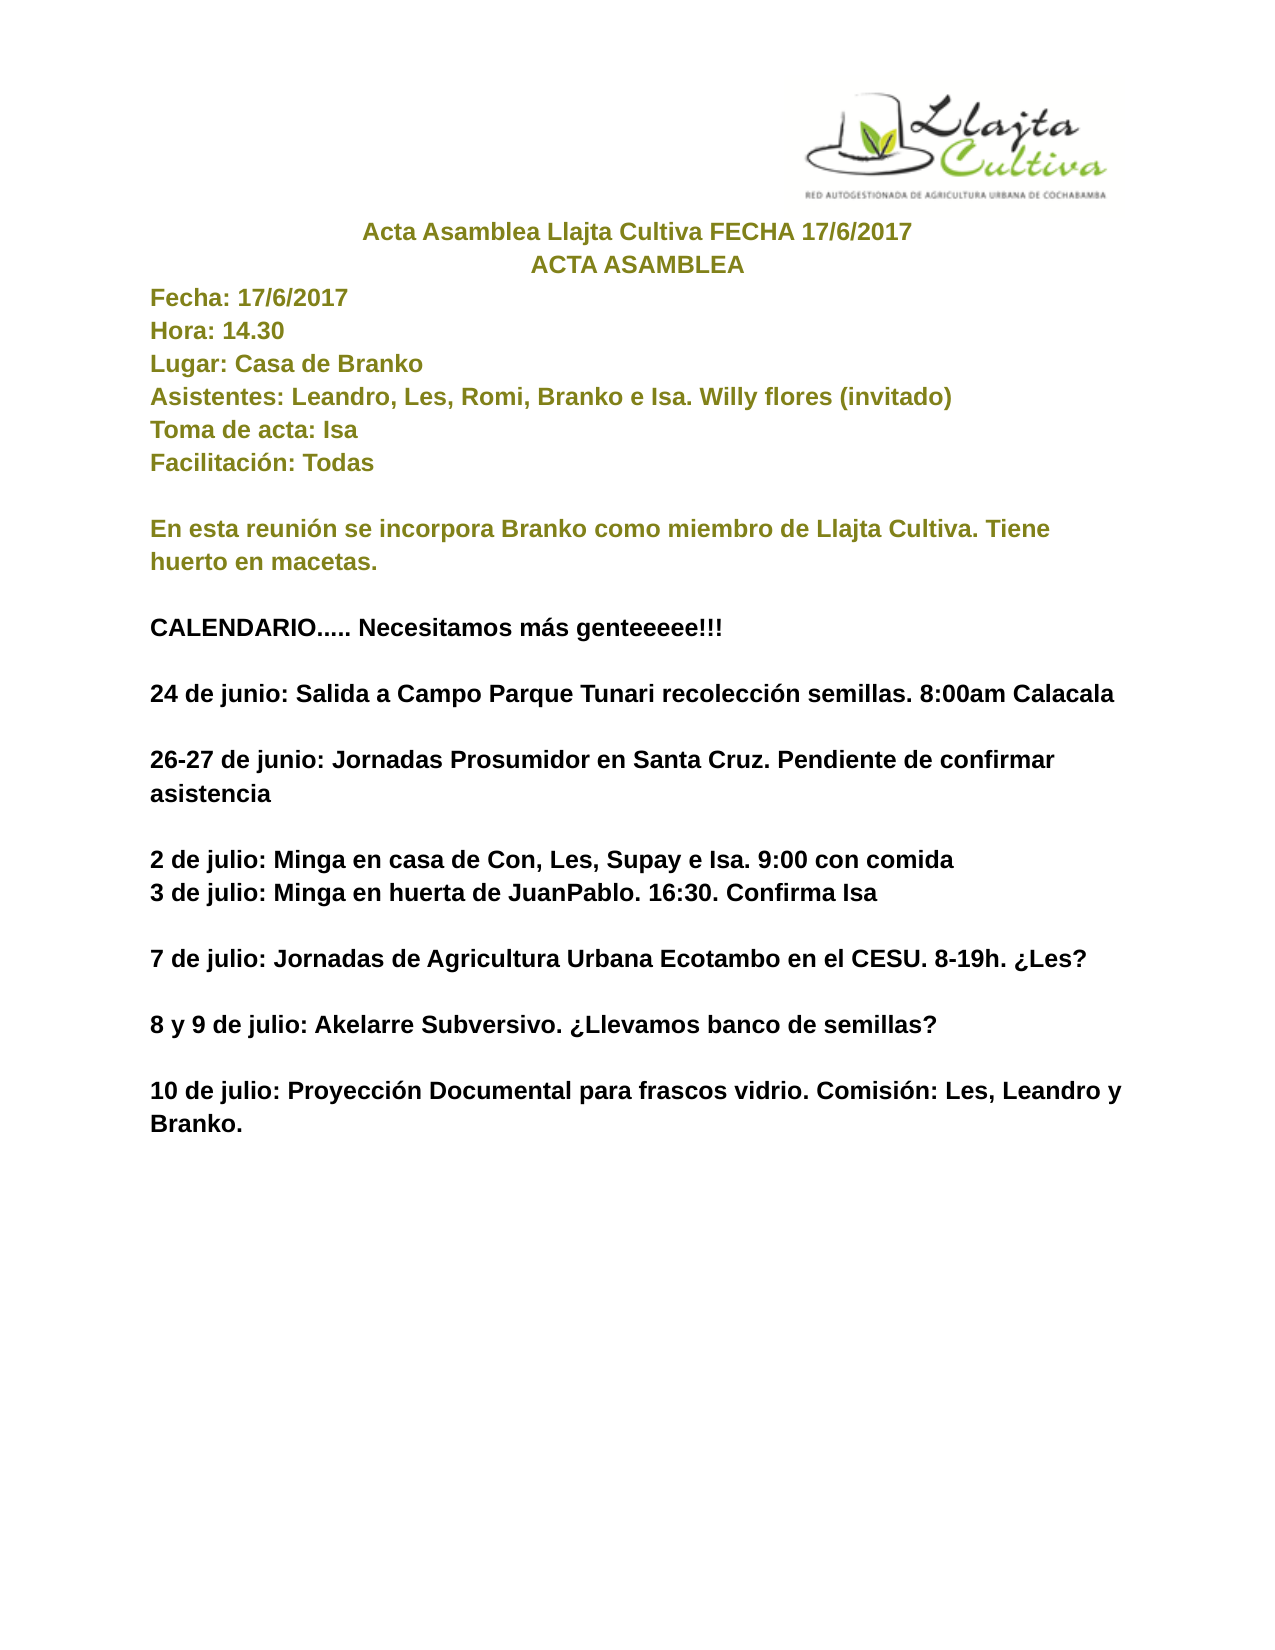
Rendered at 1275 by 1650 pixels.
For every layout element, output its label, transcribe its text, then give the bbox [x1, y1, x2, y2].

text CALENDARIO..... Necesitamos más genteeeee!!! [150, 613, 1125, 642]
text ACTA ASAMBLEA [150, 250, 1125, 279]
text 7 de julio: Jornadas de Agricultura Urbana Ecotambo en el CESU. 8-19h. ¿Les? [150, 944, 1125, 972]
text 24 de junio: Salida a Campo Parque Tunari recolección semillas. 8:00am Calacala [150, 679, 1125, 708]
text 2 de julio: Minga en casa de Con, Les, Supay e Isa. 9:00 con comida [150, 844, 1125, 873]
text 3 de julio: Minga en huerta de JuanPablo. 16:30. Confirma Isa [150, 878, 1125, 906]
picture [784, 75, 1125, 218]
text Lugar: Casa de Branko [150, 349, 1125, 378]
text 10 de julio: Proyección Documental para frascos vidrio. Comisión: Les, Leandro y Branko. [150, 1076, 1125, 1137]
text Facilitación: Todas [150, 448, 1125, 477]
text 26-27 de junio: Jornadas Prosumidor en Santa Cruz. Pendiente de confirmar asistencia [150, 746, 1125, 807]
text 8 y 9 de julio: Akelarre Subversivo. ¿Llevamos banco de semillas? [150, 1010, 1125, 1038]
text Toma de acta: Isa [150, 415, 1125, 444]
text Fecha: 17/6/2017 [150, 283, 1125, 312]
text Asistentes: Leandro, Les, Romi, Branko e Isa. Willy flores (invitado) [150, 382, 1125, 411]
text Hora: 14.30 [150, 316, 1125, 345]
text En esta reunión se incorpora Branko como miembro de Llajta Cultiva. Tiene huerto en macetas. [150, 514, 1125, 576]
text Acta Asamblea Llajta Cultiva FECHA 17/6/2017 [150, 217, 1125, 246]
